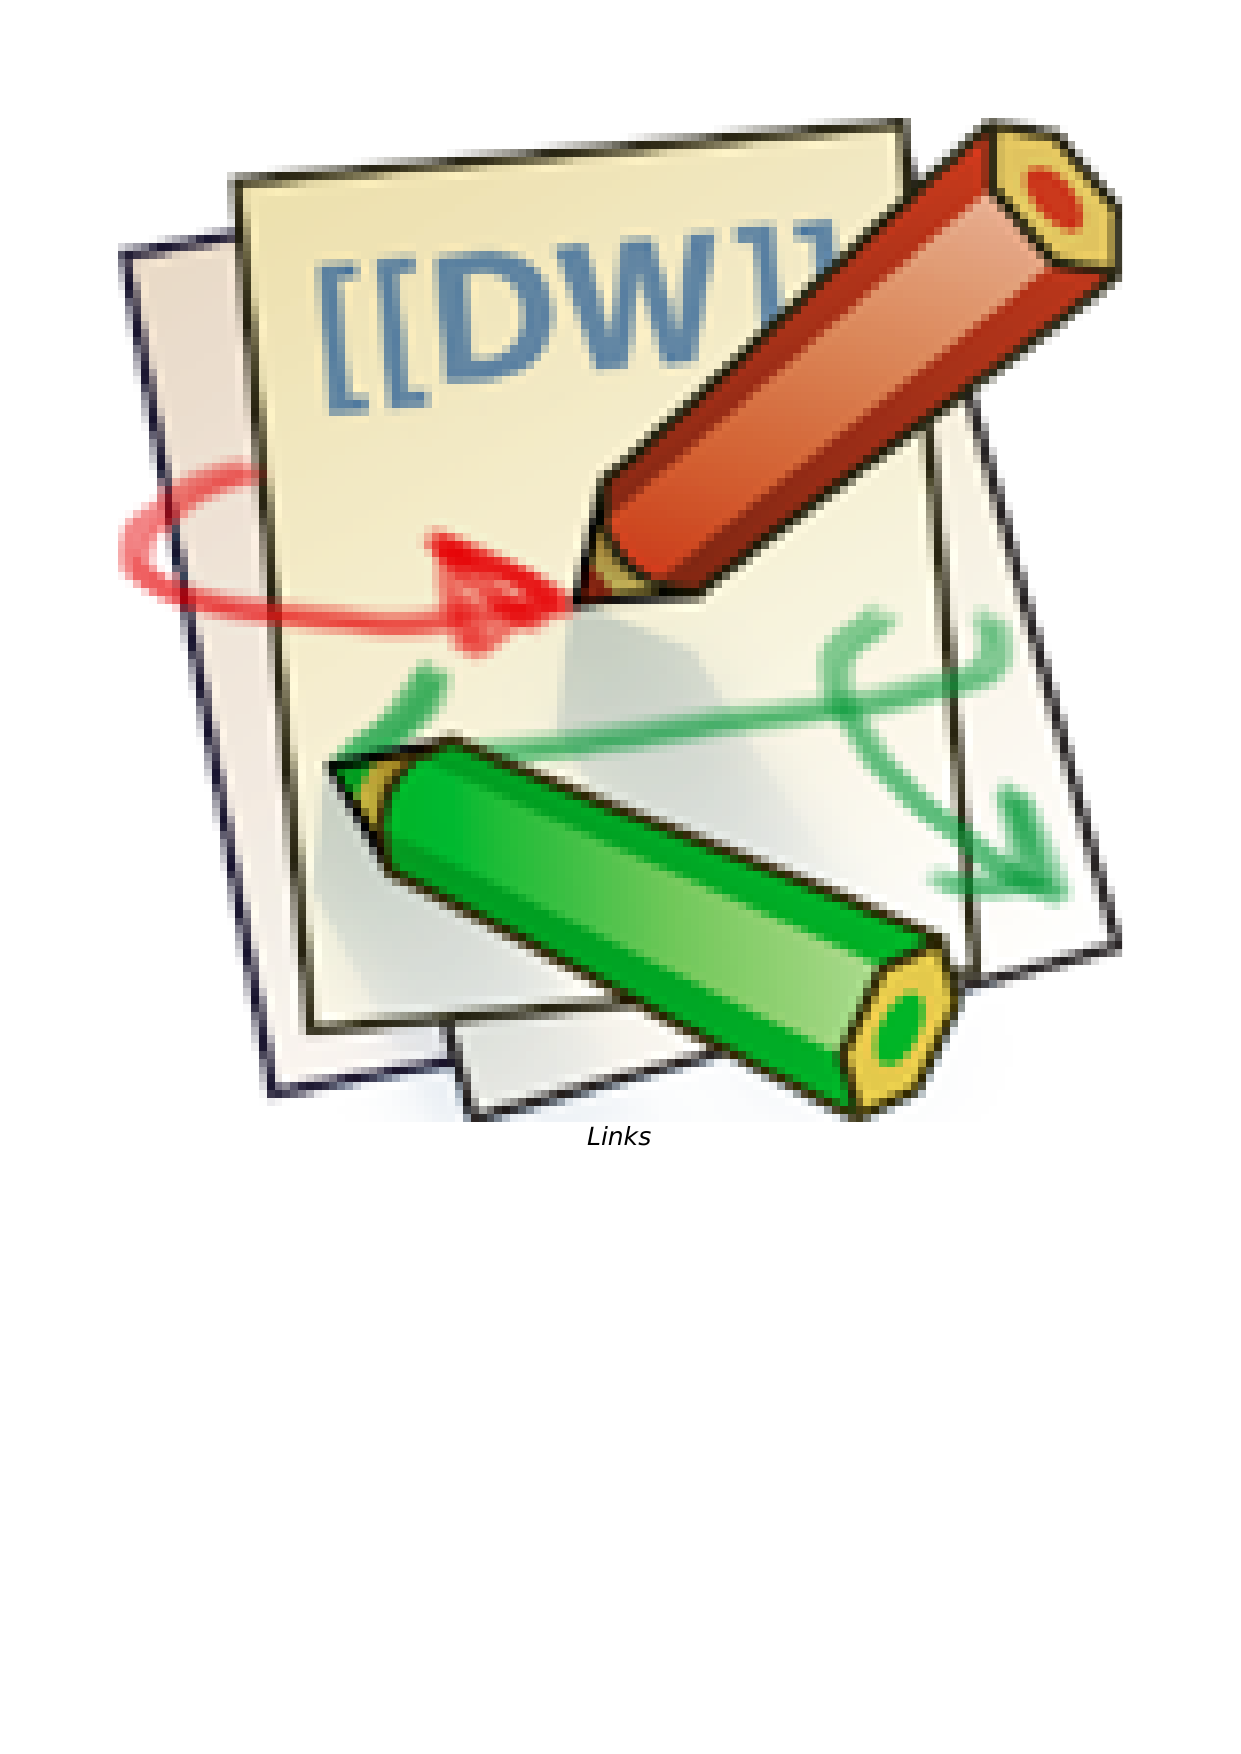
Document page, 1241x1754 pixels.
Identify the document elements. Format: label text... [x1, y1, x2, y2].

picture [118, 118, 1123, 1122]
text Links [118, 1122, 1122, 1151]
